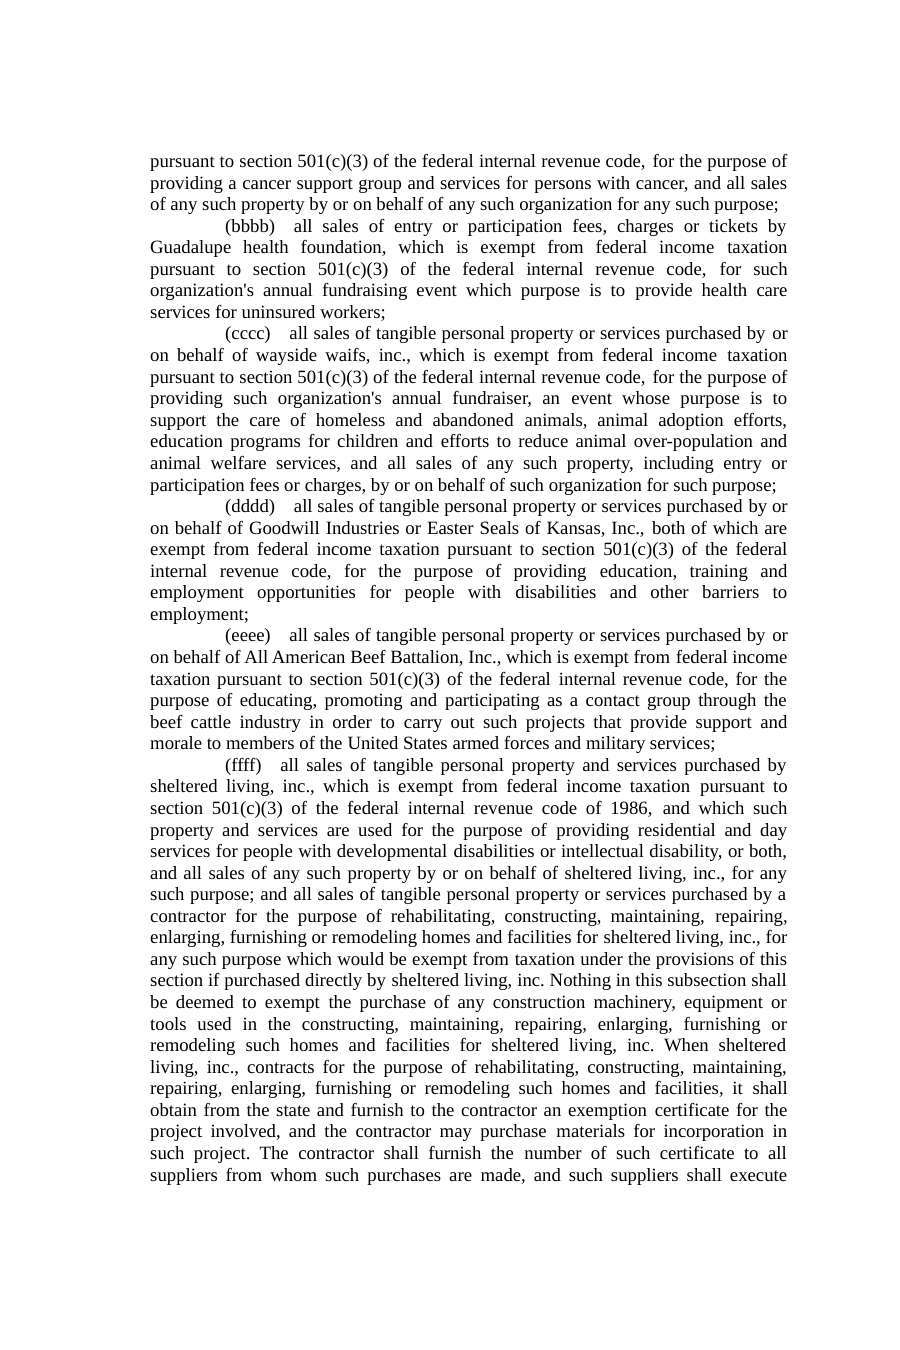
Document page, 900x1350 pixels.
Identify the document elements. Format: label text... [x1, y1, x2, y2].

text pursuant to section 501(c)(3) of the federal internal revenue code, for the purpose of providing a cancer support group and services for persons with cancer, and all sales of any such property by or on behalf of any such organization for any such purpose; [150, 150, 787, 215]
text (bbbb) all sales of entry or participation fees, charges or tickets by Guadalupe health foundation, which is exempt from federal income taxation pursuant to section 501(c)(3) of the federal internal revenue code, for such organization's annual fundraising event which purpose is to provide health care services for uninsured workers; [150, 215, 787, 322]
text (eeee) all sales of tangible personal property or services purchased by or on behalf of All American Beef Battalion, Inc., which is exempt from federal income taxation pursuant to section 501(c)(3) of the federal internal revenue code, for the purpose of educating, promoting and participating as a contact group through the beef cattle industry in order to carry out such projects that provide support and morale to members of the United States armed forces and military services; [150, 624, 787, 754]
text (ffff) all sales of tangible personal property and services purchased by sheltered living, inc., which is exempt from federal income taxation pursuant to section 501(c)(3) of the federal internal revenue code of 1986, and which such property and services are used for the purpose of providing residential and day services for people with developmental disabilities or intellectual disability, or both, and all sales of any such property by or on behalf of sheltered living, inc., for any such purpose; and all sales of tangible personal property or services purchased by a contractor for the purpose of rehabilitating, constructing, maintaining, repairing, enlarging, furnishing or remodeling homes and facilities for sheltered living, inc., for any such purpose which would be exempt from taxation under the provisions of this section if purchased directly by sheltered living, inc. Nothing in this subsection shall be deemed to exempt the purchase of any construction machinery, equipment or tools used in the constructing, maintaining, repairing, enlarging, furnishing or remodeling such homes and facilities for sheltered living, inc. When sheltered living, inc., contracts for the purpose of rehabilitating, constructing, maintaining, repairing, enlarging, furnishing or remodeling such homes and facilities, it shall obtain from the state and furnish to the contractor an exemption certificate for the project involved, and the contractor may purchase materials for incorporation in such project. The contractor shall furnish the number of such certificate to all suppliers from whom such purchases are made, and such suppliers shall execute [150, 754, 787, 1185]
text (cccc) all sales of tangible personal property or services purchased by or on behalf of wayside waifs, inc., which is exempt from federal income taxation pursuant to section 501(c)(3) of the federal internal revenue code, for the purpose of providing such organization's annual fundraiser, an event whose purpose is to support the care of homeless and abandoned animals, animal adoption efforts, education programs for children and efforts to reduce animal over-population and animal welfare services, and all sales of any such property, including entry or participation fees or charges, by or on behalf of such organization for such purpose; [150, 322, 787, 495]
text (dddd) all sales of tangible personal property or services purchased by or on behalf of Goodwill Industries or Easter Seals of Kansas, Inc., both of which are exempt from federal income taxation pursuant to section 501(c)(3) of the federal internal revenue code, for the purpose of providing education, training and employment opportunities for people with disabilities and other barriers to employment; [150, 495, 787, 624]
